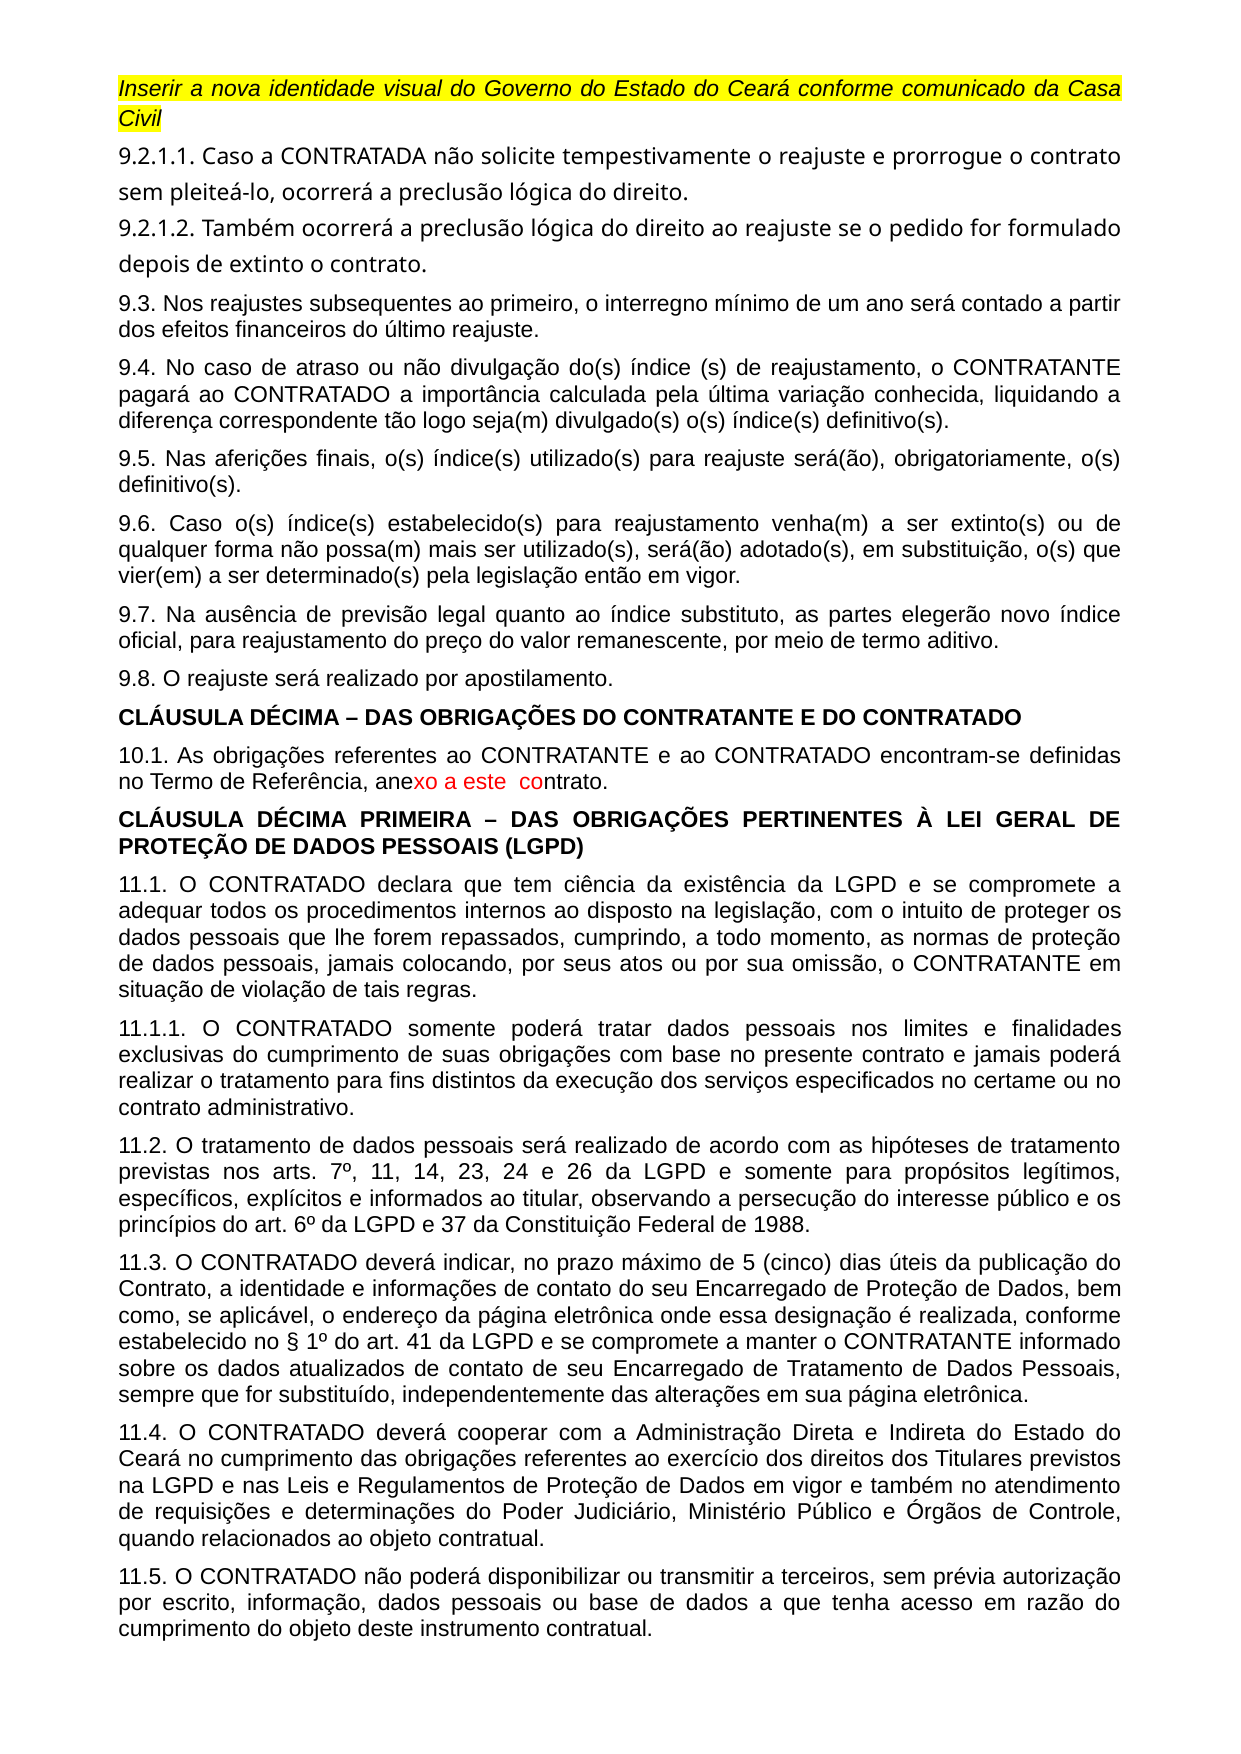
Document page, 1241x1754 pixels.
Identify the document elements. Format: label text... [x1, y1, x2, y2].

text 11.2. O tratamento de dados pessoais será realizado de acordo com as hipóteses de tratamento previstas nos arts. 7º, 11, 14, 23, 24 e 26 da LGPD e somente para propósitos legítimos, específicos, explícitos e informados ao titular, observando a persecução do interesse público e os princípios do art. 6º da LGPD e 37 da Constituição Federal de 1988. [118, 1132, 1122, 1237]
text 11.1.1. O CONTRATADO somente poderá tratar dados pessoais nos limites e finalidades exclusivas do cumprimento de suas obrigações com base no presente contrato e jamais poderá realizar o tratamento para fins distintos da execução dos serviços especificados no certame ou no contrato administrativo. [118, 1014, 1122, 1120]
text 10.1. As obrigações referentes ao CONTRATANTE e ao CONTRATADO encontram-se definidas no Termo de Referência, anexo a este contrato. [118, 742, 1122, 794]
text 9.2.1.1. Caso a CONTRATADA não solicite tempestivamente o reajuste e prorrogue o contrato sem pleiteá-lo, ocorrerá a preclusão lógica do direito. [118, 140, 1122, 207]
text 9.2.1.2. Também ocorrerá a preclusão lógica do direito ao reajuste se o pedido for formulado depois de extinto o contrato. [118, 212, 1122, 279]
text 9.5. Nas aferições finais, o(s) índice(s) utilizado(s) para reajuste será(ão), obrigatoriamente, o(s) definitivo(s). [118, 445, 1122, 498]
text 11.1. O CONTRATADO declara que tem ciência da existência da LGPD e se compromete a adequar todos os procedimentos internos ao disposto na legislação, com o intuito de proteger os dados pessoais que lhe forem repassados, cumprindo, a todo momento, as normas de proteção de dados pessoais, jamais colocando, por seus atos ou por sua omissão, o CONTRATANTE em situação de violação de tais regras. [118, 871, 1122, 1003]
text 11.3. O CONTRATADO deverá indicar, no prazo máximo de 5 (cinco) dias úteis da publicação do Contrato, a identidade e informações de contato do seu Encarregado de Proteção de Dados, bem como, se aplicável, o endereço da página eletrônica onde essa designação é realizada, conforme estabelecido no § 1º do art. 41 da LGPD e se compromete a manter o CONTRATANTE informado sobre os dados atualizados de contato de seu Encarregado de Tratamento de Dados Pessoais, sempre que for substituído, independentemente das alterações em sua página eletrônica. [118, 1249, 1122, 1407]
text CLÁUSULA DÉCIMA – DAS OBRIGAÇÕES DO CONTRATANTE E DO CONTRATADO [118, 703, 1122, 730]
text 9.7. Na ausência de previsão legal quanto ao índice substituto, as partes elegerão novo índice oficial, para reajustamento do preço do valor remanescente, por meio de termo aditivo. [118, 601, 1122, 653]
text 11.5. O CONTRATADO não poderá disponibilizar ou transmitir a terceiros, sem prévia autorização por escrito, informação, dados pessoais ou base de dados a que tenha acesso em razão do cumprimento do objeto deste instrumento contratual. [118, 1563, 1122, 1642]
text 9.4. No caso de atraso ou não divulgação do(s) índice (s) de reajustamento, o CONTRATANTE pagará ao CONTRATADO a importância calculada pela última variação conhecida, liquidando a diferença correspondente tão logo seja(m) divulgado(s) o(s) índice(s) definitivo(s). [118, 354, 1122, 433]
text 9.6. Caso o(s) índice(s) estabelecido(s) para reajustamento venha(m) a ser extinto(s) ou de qualquer forma não possa(m) mais ser utilizado(s), será(ão) adotado(s), em substituição, o(s) que vier(em) a ser determinado(s) pela legislação então em vigor. [118, 510, 1122, 589]
text CLÁUSULA DÉCIMA PRIMEIRA – DAS OBRIGAÇÕES PERTINENTES À LEI GERAL DE PROTEÇÃO DE DADOS PESSOAIS (LGPD) [118, 806, 1122, 859]
text 9.3. Nos reajustes subsequentes ao primeiro, o interregno mínimo de um ano será contado a partir dos efeitos financeiros do último reajuste. [118, 289, 1122, 342]
text 11.4. O CONTRATADO deverá cooperar com a Administração Direta e Indireta do Estado do Ceará no cumprimento das obrigações referentes ao exercício dos direitos dos Titulares previstos na LGPD e nas Leis e Regulamentos de Proteção de Dados em vigor e também no atendimento de requisições e determinações do Poder Judiciário, Ministério Público e Órgãos de Controle, quando relacionados ao objeto contratual. [118, 1419, 1122, 1551]
text 9.8. O reajuste será realizado por apostilamento. [118, 665, 1122, 692]
